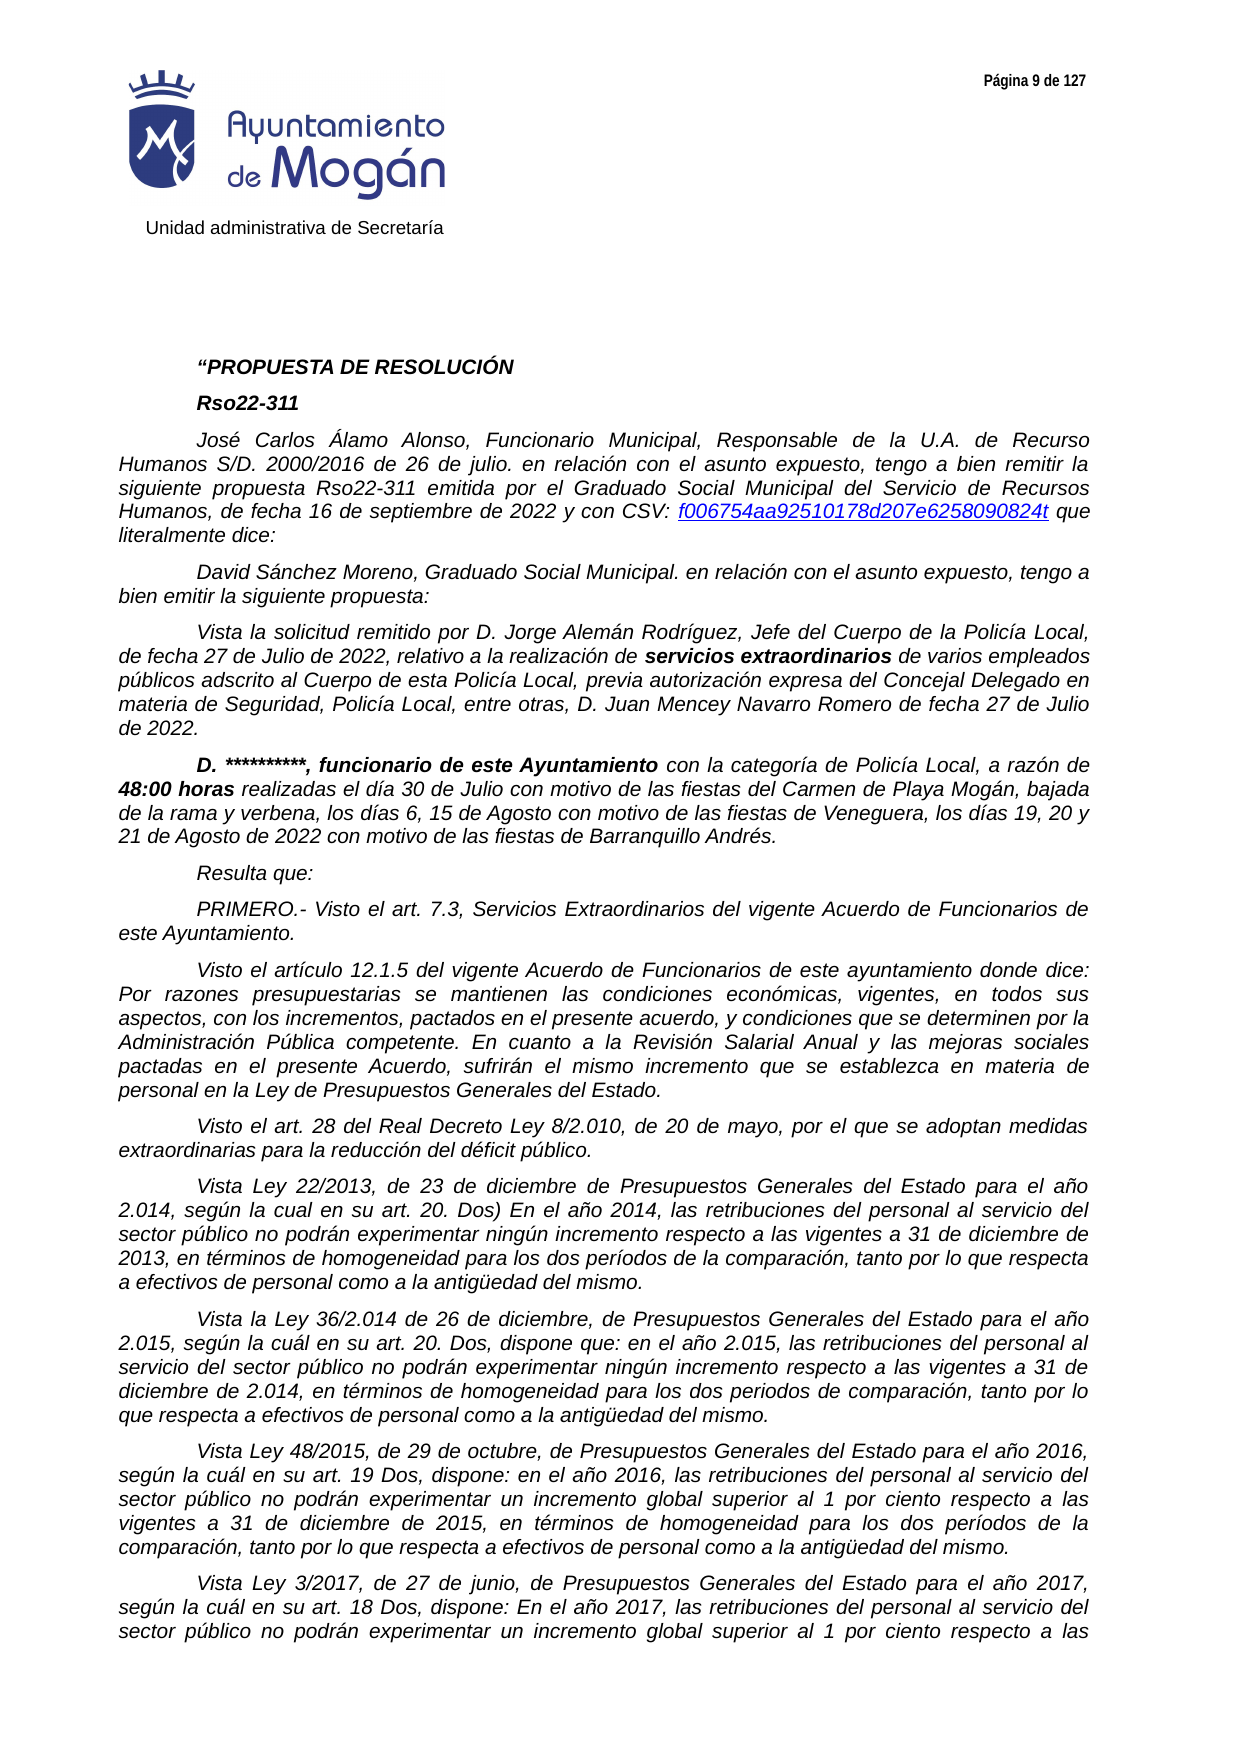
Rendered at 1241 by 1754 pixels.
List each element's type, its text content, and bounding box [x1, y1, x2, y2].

text Vista Ley 3/2017, de 27 de junio, de Presupuestos Generales del Estado para el año 2017, según la cuál en su art. 18 Dos, dispone: En el año 2017, las retribuciones del personal al servicio del sector público no podrán experimentar un incremento global superior al 1 por ciento respecto a las [118, 1571, 1092, 1643]
text Vista Ley 22/2013, de 23 de diciembre de Presupuestos Generales del Estado para el año 2.014, según la cual en su art. 20. Dos) En el año 2014, las retribuciones del personal al servicio del sector público no podrán experimentar ningún incremento respecto a las vigentes a 31 de diciembre de 2013, en términos de homogeneidad para los dos períodos de la comparación, tanto por lo que respecta a efectivos de personal como a la antigüedad del mismo. [118, 1174, 1092, 1294]
text Rso22-311 [118, 391, 1092, 415]
text D. **********, funcionario de este Ayuntamiento con la categoría de Policía Local, a razón de 48:00 horas realizadas el día 30 de Julio con motivo de las fiestas del Carmen de Playa Mogán, bajada de la rama y verbena, los días 6, 15 de Agosto con motivo de las fiestas de Veneguera, los días 19, 20 y 21 de Agosto de 2022 con motivo de las fiestas de Barranquillo Andrés. [118, 752, 1092, 848]
text David Sánchez Moreno, Graduado Social Municipal. en relación con el asunto expuesto, tengo a bien emitir la siguiente propuesta: [118, 560, 1092, 608]
text José Carlos Álamo Alonso, Funcionario Municipal, Responsable de la U.A. de Recurso Humanos S/D. 2000/2016 de 26 de julio. en relación con el asunto expuesto, tengo a bien remitir la siguiente propuesta Rso22-311 emitida por el Graduado Social Municipal del Servicio de Recursos Humanos, de fecha 16 de septiembre de 2022 y con CSV: f006754aa92510178d207e6258090824t que literalmente dice: [118, 427, 1092, 547]
text Visto el artículo 12.1.5 del vigente Acuerdo de Funcionarios de este ayuntamiento donde dice: Por razones presupuestarias se mantienen las condiciones económicas, vigentes, en todos sus aspectos, con los incrementos, pactados en el presente acuerdo, y condiciones que se determinen por la Administración Pública competente. En cuanto a la Revisión Salarial Anual y las mejoras sociales pactadas en el presente Acuerdo, sufrirán el mismo incremento que se establezca en materia de personal en la Ley de Presupuestos Generales del Estado. [118, 958, 1092, 1101]
text Resulta que: [118, 861, 1092, 885]
text Visto el art. 28 del Real Decreto Ley 8/2.010, de 20 de mayo, por el que se adoptan medidas extraordinarias para la reducción del déficit público. [118, 1114, 1092, 1162]
picture [128, 70, 445, 206]
text PRIMERO.- Visto el art. 7.3, Servicios Extraordinarios del vigente Acuerdo de Funcionarios de este Ayuntamiento. [118, 897, 1092, 945]
text “PROPUESTA DE RESOLUCIÓN [118, 354, 1092, 378]
text Vista la solicitud remitido por D. Jorge Alemán Rodríguez, Jefe del Cuerpo de la Policía Local, de fecha 27 de Julio de 2022, relativo a la realización de servicios extraordinarios de varios empleados públicos adscrito al Cuerpo de esta Policía Local, previa autorización expresa del Concejal Delegado en materia de Seguridad, Policía Local, entre otras, D. Juan Mencey Navarro Romero de fecha 27 de Julio de 2022. [118, 620, 1092, 740]
text Vista Ley 48/2015, de 29 de octubre, de Presupuestos Generales del Estado para el año 2016, según la cuál en su art. 19 Dos, dispone: en el año 2016, las retribuciones del personal al servicio del sector público no podrán experimentar un incremento global superior al 1 por ciento respecto a las vigentes a 31 de diciembre de 2015, en términos de homogeneidad para los dos períodos de la comparación, tanto por lo que respecta a efectivos de personal como a la antigüedad del mismo. [118, 1439, 1092, 1559]
text Vista la Ley 36/2.014 de 26 de diciembre, de Presupuestos Generales del Estado para el año 2.015, según la cuál en su art. 20. Dos, dispone que: en el año 2.015, las retribuciones del personal al servicio del sector público no podrán experimentar ningún incremento respecto a las vigentes a 31 de diciembre de 2.014, en términos de homogeneidad para los dos periodos de comparación, tanto por lo que respecta a efectivos de personal como a la antigüedad del mismo. [118, 1307, 1092, 1426]
